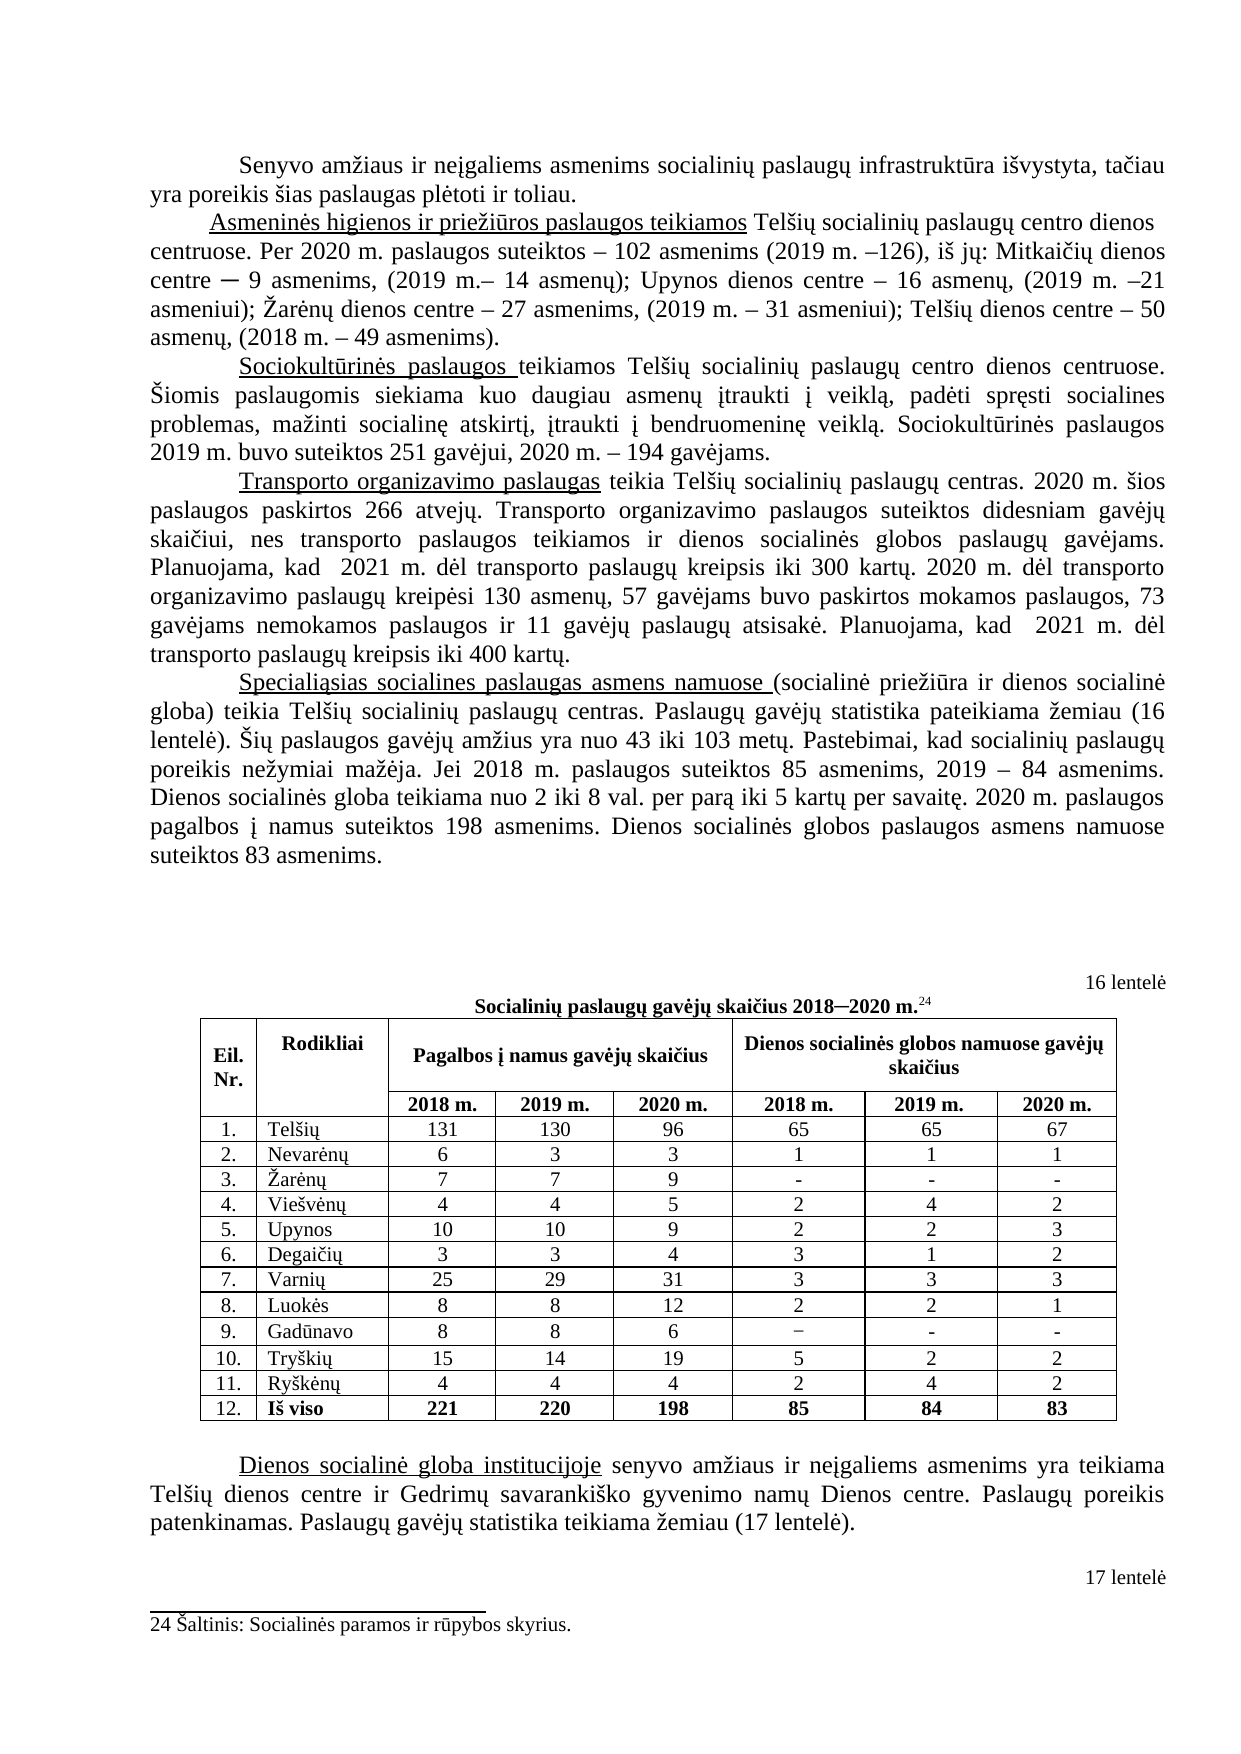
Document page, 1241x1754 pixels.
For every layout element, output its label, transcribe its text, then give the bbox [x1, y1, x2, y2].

table_cell 25 [389, 1268, 495, 1291]
table_cell Nevarėnų [257, 1142, 388, 1166]
table_cell Žarėnų [257, 1167, 388, 1191]
text Senyvo amžiaus ir neįgaliems asmenims socialinių paslaugų infrastruktūra išvystyta, tačiau yra poreikis šias paslaugas plėtoti ir toliau. [150, 150, 1166, 207]
table_header Eil. Nr. [201, 1019, 256, 1116]
text Asmeninės higienos ir priežiūros paslaugos teikiamos Telšių socialinių paslaugų centro dienos [209, 207, 1167, 236]
table_cell 5. [201, 1217, 256, 1241]
table_cell 3 [866, 1268, 997, 1291]
table_cell - [733, 1167, 864, 1191]
table_cell Upynos [257, 1217, 388, 1241]
table_cell 1 [998, 1293, 1116, 1317]
table_cell 9 [614, 1217, 732, 1241]
table_cell 2 [733, 1217, 864, 1241]
table_cell 7 [389, 1167, 495, 1191]
table_cell 12 [614, 1293, 732, 1317]
table_cell 2018 m. [389, 1092, 495, 1116]
table_cell 6 [389, 1142, 495, 1166]
table_cell 65 [866, 1117, 997, 1141]
table_cell - [998, 1318, 1116, 1345]
table_cell 29 [496, 1268, 613, 1291]
table_cell 3 [733, 1242, 864, 1266]
table_cell 8. [201, 1293, 256, 1317]
text Sociokultūrinės paslaugos teikiamos Telšių socialinių paslaugų centro dienos centruose. Šiomis paslaugomis siekiama kuo daugiau asmenų įtraukti į veiklą, padėti spręsti socialines problemas, mažinti socialinę atskirtį, įtraukti į bendruomeninę veiklą. Sociokultūrinės paslaugos 2019 m. buvo suteiktos 251 gavėjui, 2020 m. – 194 gavėjams. [150, 351, 1166, 466]
table_cell Viešvėnų [257, 1192, 388, 1216]
table_cell 2 [998, 1192, 1116, 1216]
table_cell 2 [733, 1371, 864, 1395]
table_cell 2 [998, 1242, 1116, 1266]
table_cell 2 [866, 1217, 997, 1241]
table_cell − [733, 1318, 864, 1345]
table_cell 4 [614, 1242, 732, 1266]
table_cell 85 [733, 1396, 864, 1420]
table_cell 10 [496, 1217, 613, 1241]
table_cell 131 [389, 1117, 495, 1141]
table_cell 3 [998, 1268, 1116, 1291]
table_cell 2020 m. [614, 1092, 732, 1116]
table_cell 65 [733, 1117, 864, 1141]
table_cell 2019 m. [866, 1092, 997, 1116]
text Specialiąsias socialines paslaugas asmens namuose (socialinė priežiūra ir dienos socialinė globa) teikia Telšių socialinių paslaugų centras. Paslaugų gavėjų statistika pateikiama žemiau (16 lentelė). Šių paslaugos gavėjų amžius yra nuo 43 iki 103 metų. Pastebimai, kad socialinių paslaugų poreikis nežymiai mažėja. Jei 2018 m. paslaugos suteiktos 85 asmenims, 2019 – 84 asmenims. Dienos socialinės globa teikiama nuo 2 iki 8 val. per parą iki 5 kartų per savaitę. 2020 m. paslaugos pagalbos į namus suteiktos 198 asmenims. Dienos socialinės globos paslaugos asmens namuose suteiktos 83 asmenims. [150, 667, 1166, 869]
table_cell 84 [866, 1396, 997, 1420]
table_cell 1 [998, 1142, 1116, 1166]
table_cell 7. [201, 1268, 256, 1291]
table_cell 9 [614, 1167, 732, 1191]
text 16 lentelė [150, 970, 1166, 994]
table_cell - [998, 1167, 1116, 1191]
table_cell 130 [496, 1117, 613, 1141]
table_cell 2 [733, 1293, 864, 1317]
table_cell 11. [201, 1371, 256, 1395]
table_cell 2019 m. [496, 1092, 613, 1116]
table_cell 3 [614, 1142, 732, 1166]
table_cell 1. [201, 1117, 256, 1141]
table_cell 1 [866, 1242, 997, 1266]
table_cell 3 [998, 1217, 1116, 1241]
table_cell 8 [389, 1293, 495, 1317]
table_cell Gadūnavo [257, 1318, 388, 1345]
table_cell 6 [614, 1318, 732, 1345]
table_cell 2 [998, 1346, 1116, 1370]
table_cell 221 [389, 1396, 495, 1420]
table_cell 3 [389, 1242, 495, 1266]
text Šaltinis: Socialinės paramos ir rūpybos skyrius. [150, 1612, 1167, 1636]
table_cell 4 [389, 1371, 495, 1395]
table_cell 4 [866, 1192, 997, 1216]
table_cell Ryškėnų [257, 1371, 388, 1395]
table_cell 83 [998, 1396, 1116, 1420]
table_cell 15 [389, 1346, 495, 1370]
table_cell 4. [201, 1192, 256, 1216]
table_cell 67 [998, 1117, 1116, 1141]
table_cell 3 [496, 1242, 613, 1266]
table_cell 10. [201, 1346, 256, 1370]
table_cell 6. [201, 1242, 256, 1266]
table_cell 3. [201, 1167, 256, 1191]
table_cell 1 [733, 1142, 864, 1166]
table_cell 2 [733, 1192, 864, 1216]
table_header Rodikliai [257, 1019, 388, 1116]
table_cell 3 [496, 1142, 613, 1166]
table_cell 31 [614, 1268, 732, 1291]
table_cell Varnių [257, 1268, 388, 1291]
table_cell 4 [496, 1192, 613, 1216]
table_cell 4 [614, 1371, 732, 1395]
table_cell 5 [614, 1192, 732, 1216]
table_header Pagalbos į namus gavėjų skaičius [389, 1019, 732, 1091]
table_cell 8 [496, 1318, 613, 1345]
table_header Dienos socialinės globos namuose gavėjų skaičius [733, 1019, 1116, 1091]
table_cell 2 [998, 1371, 1116, 1395]
table_cell Telšių [257, 1117, 388, 1141]
table_cell 96 [614, 1117, 732, 1141]
text Dienos socialinė globa institucijoje senyvo amžiaus ir neįgaliems asmenims yra teikiama Telšių dienos centre ir Gedrimų savarankiško gyvenimo namų Dienos centre. Paslaugų poreikis patenkinamas. Paslaugų gavėjų statistika teikiama žemiau (17 lentelė). [150, 1450, 1166, 1536]
table_cell Iš viso [257, 1396, 388, 1420]
table_cell 4 [496, 1371, 613, 1395]
table_cell 2 [866, 1346, 997, 1370]
text centruose. Per 2020 m. paslaugos suteiktos – 102 asmenims (2019 m. –126), iš jų: Mitkaičių dienos centre ─ 9 asmenims, (2019 m.– 14 asmenų); Upynos dienos centre – 16 asmenų, (2019 m. –21 asmeniui); Žarėnų dienos centre – 27 asmenims, (2019 m. – 31 asmeniui); Telšių dienos centre – 50 asmenų, (2018 m. – 49 asmenims). [150, 236, 1167, 351]
table_cell 2018 m. [733, 1092, 864, 1116]
table_cell - [866, 1318, 997, 1345]
table_cell 2 [866, 1293, 997, 1317]
table_cell 198 [614, 1396, 732, 1420]
table_cell 19 [614, 1346, 732, 1370]
table_cell 2. [201, 1142, 256, 1166]
table_cell 4 [389, 1192, 495, 1216]
table_cell 1 [866, 1142, 997, 1166]
table_cell 8 [389, 1318, 495, 1345]
table_cell 12. [201, 1396, 256, 1420]
table_cell 9. [201, 1318, 256, 1345]
text 17 lentelė [150, 1565, 1166, 1589]
table_cell Luokės [257, 1293, 388, 1317]
table_cell Degaičių [257, 1242, 388, 1266]
table_cell Tryškių [257, 1346, 388, 1370]
table_cell 2020 m. [998, 1092, 1116, 1116]
table_cell 8 [496, 1293, 613, 1317]
table_cell 4 [866, 1371, 997, 1395]
table_cell - [866, 1167, 997, 1191]
table_cell 10 [389, 1217, 495, 1241]
table_cell 7 [496, 1167, 613, 1191]
text Transporto organizavimo paslaugas teikia Telšių socialinių paslaugų centras. 2020 m. šios paslaugos paskirtos 266 atvejų. Transporto organizavimo paslaugos suteiktos didesniam gavėjų skaičiui, nes transporto paslaugos teikiamos ir dienos socialinės globos paslaugų gavėjams. Planuojama, kad 2021 m. dėl transporto paslaugų kreipsis iki 300 kartų. 2020 m. dėl transporto organizavimo paslaugų kreipėsi 130 asmenų, 57 gavėjams buvo paskirtos mokamos paslaugos, 73 gavėjams nemokamos paslaugos ir 11 gavėjų paslaugų atsisakė. Planuojama, kad 2021 m. dėl transporto paslaugų kreipsis iki 400 kartų. [150, 466, 1166, 667]
table_cell 3 [733, 1268, 864, 1291]
text Socialinių paslaugų gavėjų skaičius 2018─2020 m. [150, 994, 1167, 1018]
table_cell 14 [496, 1346, 613, 1370]
table_cell 5 [733, 1346, 864, 1370]
table_cell 220 [496, 1396, 613, 1420]
